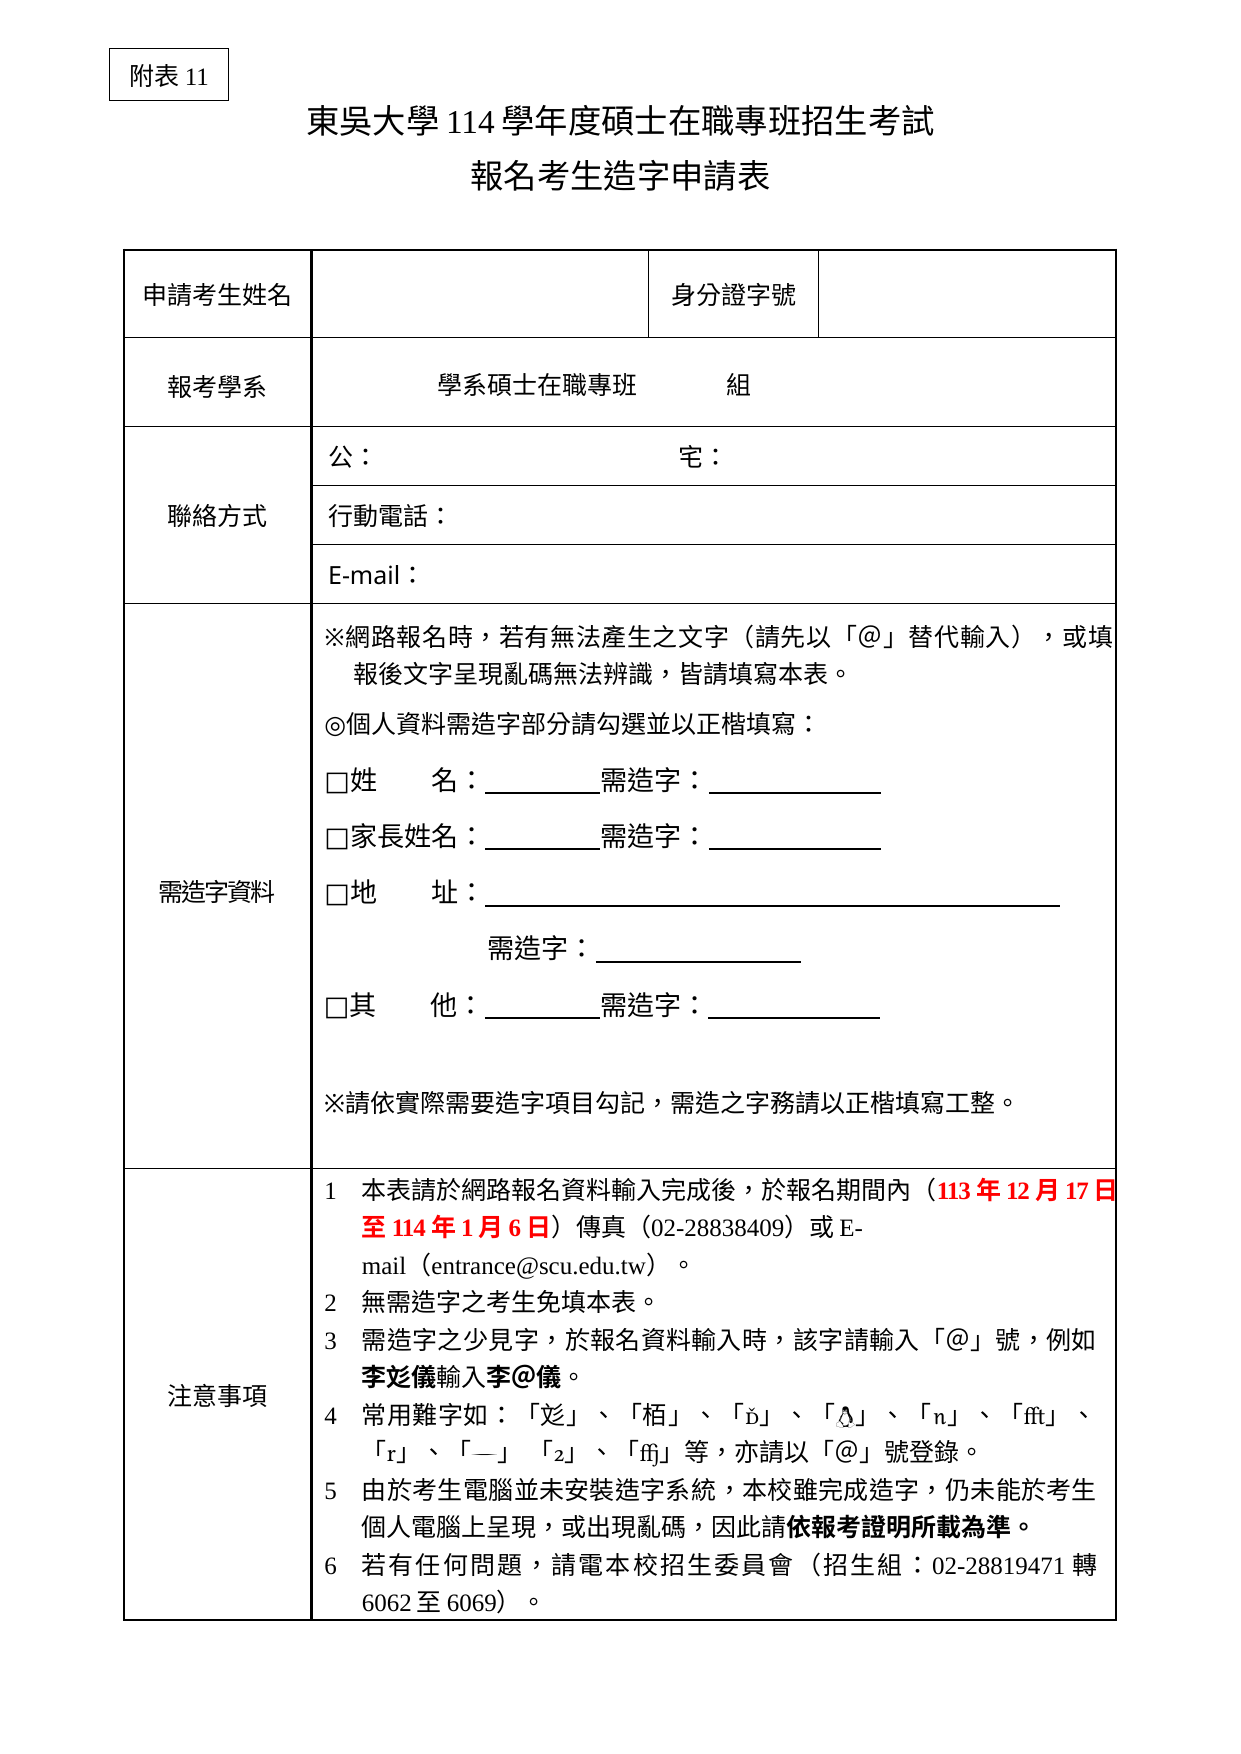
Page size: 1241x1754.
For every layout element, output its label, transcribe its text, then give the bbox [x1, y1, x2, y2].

table_cell E-mail： [313, 545, 1115, 603]
table_cell 公： 宅： [313, 427, 1115, 484]
subtitle 報名考生造字申請表 [148, 149, 1092, 198]
table_cell ※網路報名時，若有無法產生之文字（請先以「＠」替代輸入），或填報後文字呈現亂碼無法辨識，皆請填寫本表。 ◎個人資料需造字部分請勾選並以正楷填寫： □姓 名： 需造字： □家長姓名： 需造字： □地 址： 需造字： □其 他： 需造字： ※請依實際需要造字項目勾記，需造之字務請以正楷填寫工整。 [313, 604, 1115, 1168]
table_cell 需造字資料 [125, 604, 310, 1168]
table_cell 注意事項 [125, 1169, 310, 1619]
table_cell 學系碩士在職專班 組 [313, 338, 1115, 426]
text 附表11 [124, 56, 214, 92]
table_cell 行動電話： [313, 486, 1115, 544]
table_cell 報考學系 [125, 338, 310, 426]
subtitle 東吳大學114學年度碩士在職專班招生考試 [148, 95, 1092, 143]
table_header [819, 251, 1115, 337]
table_cell 本表請於網路報名資料輸入完成後，於報名期間內（113年12月17日至114年1月6日）傳真（02-28838409）或E-mail（entrance@scu.edu.tw）。 無需造字之考生免填本表。 需造字之少見字，於報名資料輸入時，該字請輸入「＠」號，例如李彣儀輸入李＠儀。 常用難字如：「彣」、「栢」、「」、「」、「」、「」、「」、「」 「」、「」等，亦請以「＠」號登錄。 由於考生電腦並未安裝造字系統，本校雖完成造字，仍未能於考生個人電腦上呈現，或出現亂碼，因此請依報考證明所載為準。 若有任何問題，請電本校招生委員會（招生組：02-28819471轉6062至6069）。 [313, 1169, 1115, 1619]
table_cell 聯絡方式 [125, 427, 310, 603]
table_header 申請考生姓名 [125, 251, 310, 337]
table_header 身分證字號 [649, 251, 818, 337]
table_header [313, 251, 648, 337]
